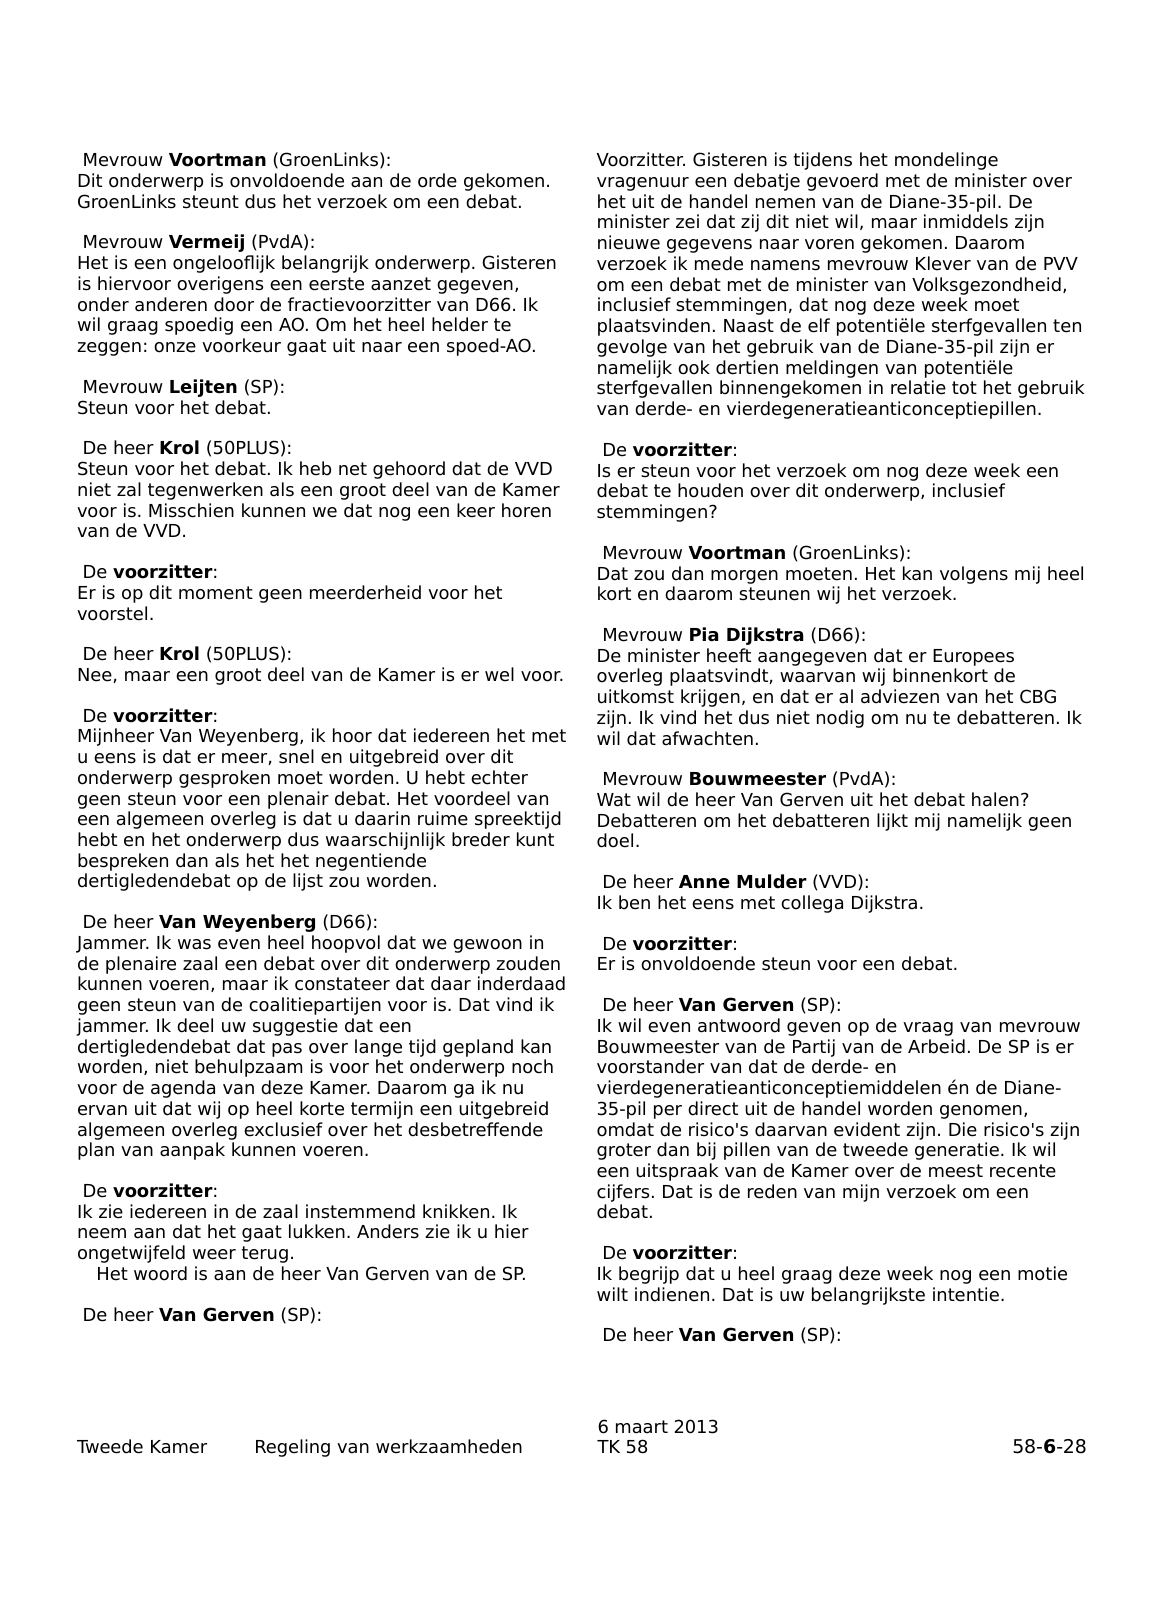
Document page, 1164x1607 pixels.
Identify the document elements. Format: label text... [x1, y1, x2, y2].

text Steun voor het debat. Ik heb net gehoord dat de VVD niet zal tegenwerken als een groot deel van de Kamer voor is. Misschien kunnen we dat nog een keer horen van de VVD. [77, 459, 567, 542]
text De heer Van Gerven (SP): [596, 995, 1087, 1016]
text Steun voor het debat. [77, 397, 567, 418]
text De voorzitter: [596, 440, 1087, 460]
text Er is onvoldoende steun voor een debat. [596, 954, 1087, 975]
text Mevrouw Pia Dijkstra (D66): [596, 625, 1087, 646]
text Dit onderwerp is onvoldoende aan de orde gekomen. GroenLinks steunt dus het verzoek om een debat. [77, 171, 567, 212]
text Mijnheer Van Weyenberg, ik hoor dat iedereen het met u eens is dat er meer, snel en uitgebreid over dit onderwerp gesproken moet worden. U hebt echter geen steun voor een plenair debat. Het voordeel van een algemeen overleg is dat u daarin ruime spreektijd hebt en het onderwerp dus waarschijnlijk breder kunt bespreken dan als het het negentiende dertigledendebat op de lijst zou worden. [77, 726, 567, 892]
text Ik zie iedereen in de zaal instemmend knikken. Ik neem aan dat het gaat lukken. Anders zie ik u hier ongetwijfeld weer terug. [77, 1202, 567, 1264]
text De heer Van Weyenberg (D66): [77, 912, 567, 933]
text Is er steun voor het verzoek om nog deze week een debat te houden over dit onderwerp, inclusief stemmingen? [596, 460, 1087, 523]
text De heer Van Gerven (SP): [596, 1325, 1087, 1346]
text De voorzitter: [77, 706, 567, 726]
text Mevrouw Voortman (GroenLinks): [596, 543, 1087, 563]
text Wat wil de heer Van Gerven uit het debat halen? Debatteren om het debatteren lijkt mij namelijk geen doel. [596, 790, 1087, 852]
text De voorzitter: [596, 1243, 1087, 1264]
text Mevrouw Bouwmeester (PvdA): [596, 769, 1087, 790]
text De heer Krol (50PLUS): [77, 438, 567, 459]
text Ik begrijp dat u heel graag deze week nog een motie wilt indienen. Dat is uw belangrijkste intentie. [596, 1264, 1087, 1305]
text Voorzitter. Gisteren is tijdens het mondelinge vragenuur een debatje gevoerd met de minister over het uit de handel nemen van de Diane-35-pil. De minister zei dat zij dit niet wil, maar inmiddels zijn nieuwe gegevens naar voren gekomen. Daarom verzoek ik mede namens mevrouw Klever van de PVV om een debat met de minister van Volksgezondheid, inclusief stemmingen, dat nog deze week moet plaatsvinden. Naast de elf potentiële sterfgevallen ten gevolge van het gebruik van de Diane-35-pil zijn er namelijk ook dertien meldingen van potentiële sterfgevallen binnengekomen in relatie tot het gebruik van derde- en vierdegeneratieanticonceptiepillen. [596, 150, 1087, 420]
text Jammer. Ik was even heel hoopvol dat we gewoon in de plenaire zaal een debat over dit onderwerp zouden kunnen voeren, maar ik constateer dat daar inderdaad geen steun van de coalitiepartijen voor is. Dat vind ik jammer. Ik deel uw suggestie dat een dertigledendebat dat pas over lange tijd gepland kan worden, niet behulpzaam is voor het onderwerp noch voor de agenda van deze Kamer. Daarom ga ik nu ervan uit dat wij op heel korte termijn een uitgebreid algemeen overleg exclusief over het desbetreffende plan van aanpak kunnen voeren. [77, 933, 567, 1161]
text Ik wil even antwoord geven op de vraag van mevrouw Bouwmeester van de Partij van de Arbeid. De SP is er voorstander van dat de derde- en vierdegeneratieanticonceptiemiddelen én de Diane-35-pil per direct uit de handel worden genomen, omdat de risico's daarvan evident zijn. Die risico's zijn groter dan bij pillen van de tweede generatie. Ik wil een uitspraak van de Kamer over de meest recente cijfers. Dat is de reden van mijn verzoek om een debat. [596, 1016, 1087, 1223]
text De heer Van Gerven (SP): [77, 1304, 567, 1325]
text Het woord is aan de heer Van Gerven van de SP. [77, 1264, 567, 1284]
text Dat zou dan morgen moeten. Het kan volgens mij heel kort en daarom steunen wij het verzoek. [596, 563, 1087, 605]
text Het is een ongelooflijk belangrijk onderwerp. Gisteren is hiervoor overigens een eerste aanzet gegeven, onder anderen door de fractievoorzitter van D66. Ik wil graag spoedig een AO. Om het heel helder te zeggen: onze voorkeur gaat uit naar een spoed-AO. [77, 253, 567, 357]
text Er is op dit moment geen meerderheid voor het voorstel. [77, 583, 567, 624]
text Mevrouw Vermeij (PvdA): [77, 232, 567, 253]
text De minister heeft aangegeven dat er Europees overleg plaatsvindt, waarvan wij binnenkort de uitkomst krijgen, en dat er al adviezen van het CBG zijn. Ik vind het dus niet nodig om nu te debatteren. Ik wil dat afwachten. [596, 646, 1087, 749]
text Mevrouw Voortman (GroenLinks): [77, 150, 567, 171]
text Nee, maar een groot deel van de Kamer is er wel voor. [77, 665, 567, 686]
text De voorzitter: [77, 1181, 567, 1202]
text De heer Anne Mulder (VVD): [596, 872, 1087, 893]
text Ik ben het eens met collega Dijkstra. [596, 893, 1087, 913]
text De voorzitter: [77, 562, 567, 583]
text Mevrouw Leijten (SP): [77, 377, 567, 397]
text De voorzitter: [596, 933, 1087, 954]
text De heer Krol (50PLUS): [77, 644, 567, 665]
